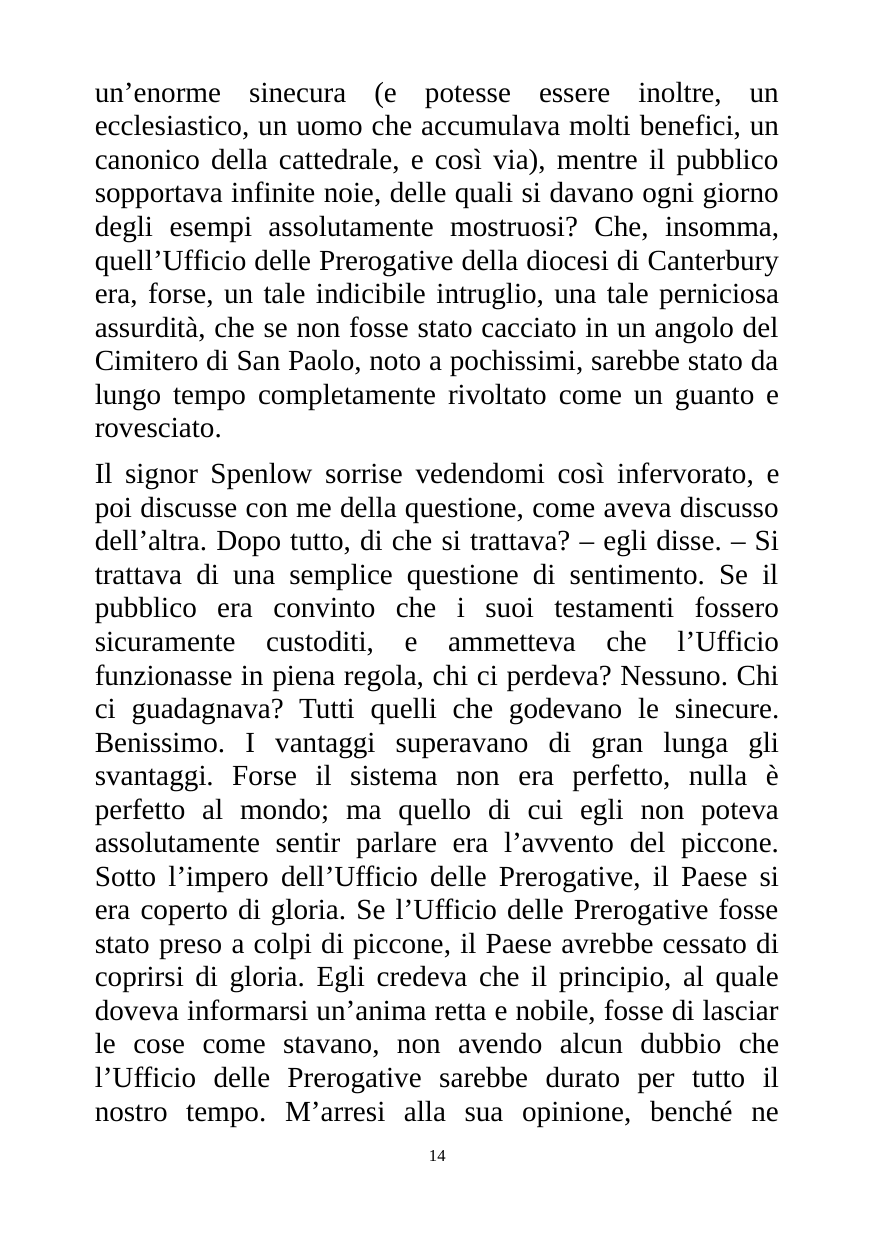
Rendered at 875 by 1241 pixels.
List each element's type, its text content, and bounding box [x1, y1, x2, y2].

text un’enorme sinecura (e potesse essere inoltre, un ecclesiastico, un uomo che accumulava molti benefici, un canonico della cattedrale, e così via), mentre il pubblico sopportava infinite noie, delle quali si davano ogni giorno degli esempi assolutamente mostruosi? Che, insomma, quell’Ufficio delle Prerogative della diocesi di Canterbury era, forse, un tale indicibile intruglio, una tale perniciosa assurdità, che se non fosse stato cacciato in un angolo del Cimitero di San Paolo, noto a pochissimi, sarebbe stato da lungo tempo completamente rivoltato come un guanto e rovesciato. [94, 75, 779, 444]
text Il signor Spenlow sorrise vedendomi così infervorato, e poi discusse con me della questione, come aveva discusso dell’altra. Dopo tutto, di che si trattava? – egli disse. – Si trattava di una semplice questione di sentimento. Se il pubblico era convinto che i suoi testamenti fossero sicuramente custoditi, e ammetteva che l’Ufficio funzionasse in piena regola, chi ci perdeva? Nessuno. Chi ci guadagnava? Tutti quelli che godevano le sinecure. Benissimo. I vantaggi superavano di gran lunga gli svantaggi. Forse il sistema non era perfetto, nulla è perfetto al mondo; ma quello di cui egli non poteva assolutamente sentir parlare era l’avvento del piccone. Sotto l’impero dell’Ufficio delle Prerogative, il Paese si era coperto di gloria. Se l’Ufficio delle Prerogative fosse stato preso a colpi di piccone, il Paese avrebbe cessato di coprirsi di gloria. Egli credeva che il principio, al quale doveva informarsi un’anima retta e nobile, fosse di lasciar le cose come stavano, non avendo alcun dubbio che l’Ufficio delle Prerogative sarebbe durato per tutto il nostro tempo. M’arresi alla sua opinione, benché ne [94, 456, 779, 1127]
